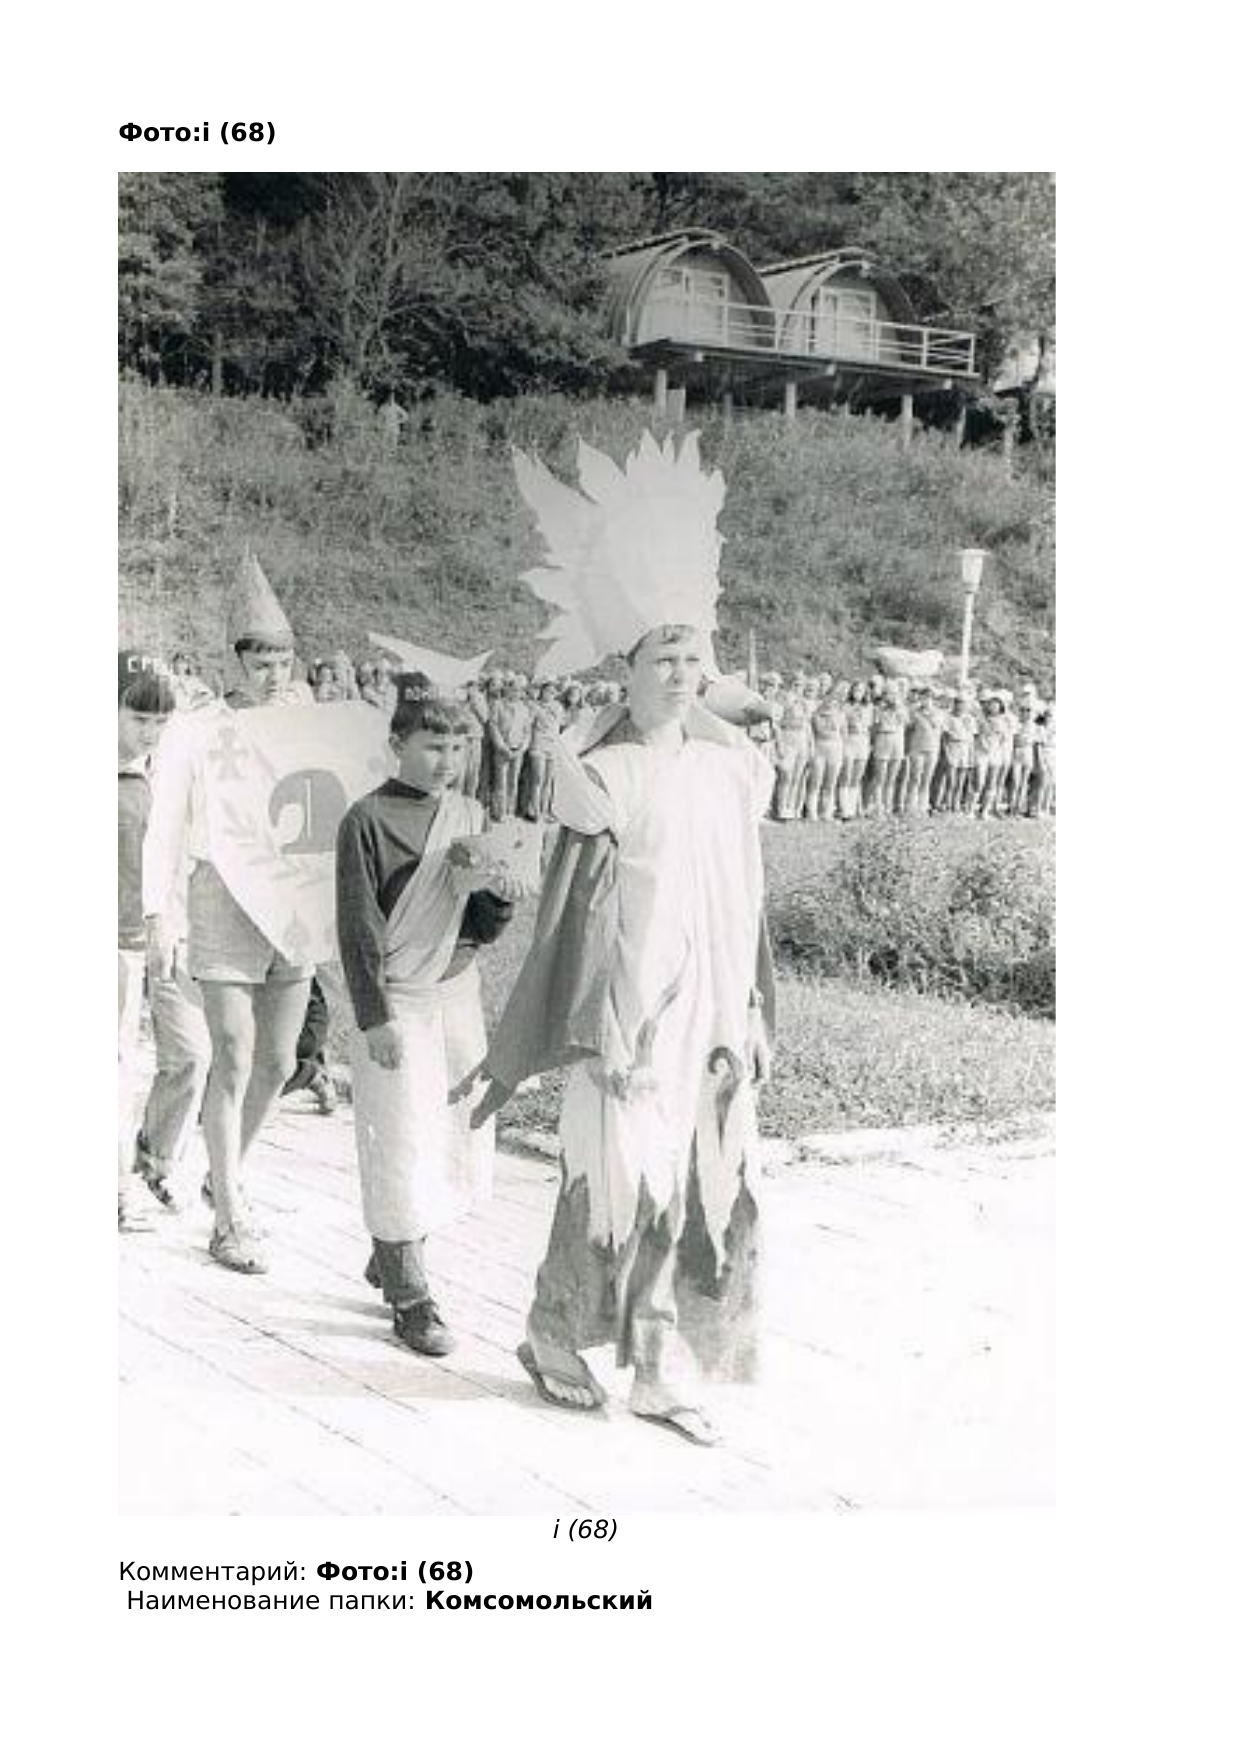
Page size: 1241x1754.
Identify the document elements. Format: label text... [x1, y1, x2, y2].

subtitle Фото:i (68) [118, 118, 1122, 147]
text i (68) [118, 1516, 1056, 1545]
picture [118, 172, 1056, 1516]
text Комментарий: Фото:i (68) Наименование папки: Комсомольский [118, 1557, 1122, 1616]
